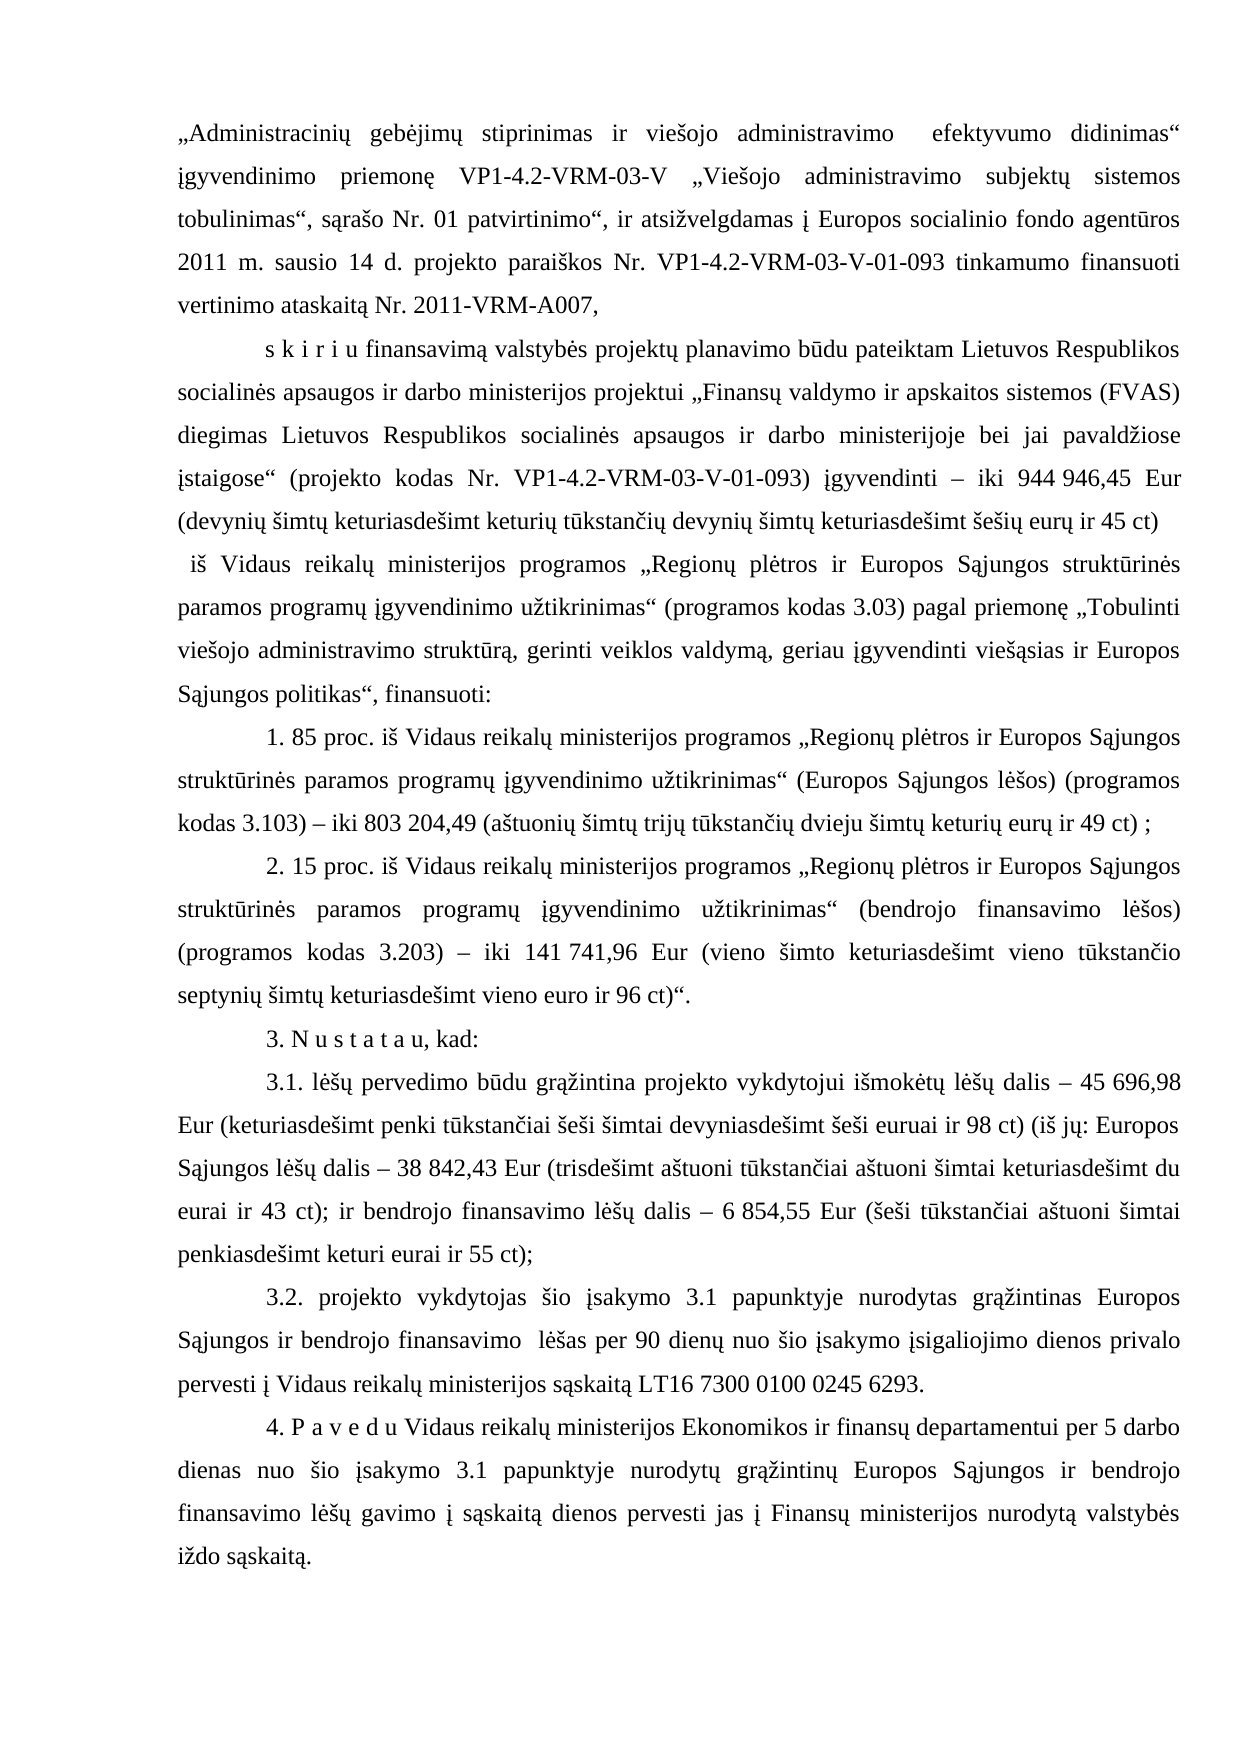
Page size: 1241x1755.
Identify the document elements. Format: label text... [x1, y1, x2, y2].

text 3. N u s t a t a u, kad: [177, 1024, 1181, 1052]
text 2. 15 proc. iš Vidaus reikalų ministerijos programos „Regionų plėtros ir Europos Sąjungos struktūrinės paramos programų įgyvendinimo užtikrinimas“ (bendrojo finansavimo lėšos) (programos kodas 3.203) – iki 141 741,96 Eur (vieno šimto keturiasdešimt vieno tūkstančio septynių šimtų keturiasdešimt vieno euro ir 96 ct)“. [177, 851, 1181, 1009]
text 4. P a v e d u Vidaus reikalų ministerijos Ekonomikos ir finansų departamentui per 5 darbo dienas nuo šio įsakymo 3.1 papunktyje nurodytų grąžintinų Europos Sąjungos ir bendrojo finansavimo lėšų gavimo į sąskaitą dienos pervesti jas į Finansų ministerijos nurodytą valstybės iždo sąskaitą. [177, 1412, 1181, 1570]
text 3.1. lėšų pervedimo būdu grąžintina projekto vykdytojui išmokėtų lėšų dalis – 45 696,98 Eur (keturiasdešimt penki tūkstančiai šeši šimtai devyniasdešimt šeši euruai ir 98 ct) (iš jų: Europos Sąjungos lėšų dalis – 38 842,43 Eur (trisdešimt aštuoni tūkstančiai aštuoni šimtai keturiasdešimt du eurai ir 43 ct); ir bendrojo finansavimo lėšų dalis – 6 854,55 Eur (šeši tūkstančiai aštuoni šimtai penkiasdešimt keturi eurai ir 55 ct); [177, 1067, 1181, 1268]
text 1. 85 proc. iš Vidaus reikalų ministerijos programos „Regionų plėtros ir Europos Sąjungos struktūrinės paramos programų įgyvendinimo užtikrinimas“ (Europos Sąjungos lėšos) (programos kodas 3.103) – iki 803 204,49 (aštuonių šimtų trijų tūkstančių dvieju šimtų keturių eurų ir 49 ct) ; [177, 722, 1181, 837]
text s k i r i u finansavimą valstybės projektų planavimo būdu pateiktam Lietuvos Respublikos socialinės apsaugos ir darbo ministerijos projektui „Finansų valdymo ir apskaitos sistemos (FVAS) diegimas Lietuvos Respublikos socialinės apsaugos ir darbo ministerijoje bei jai pavaldžiose įstaigose“ (projekto kodas Nr. VP1-4.2-VRM-03-V-01-093) įgyvendinti – iki 944 946,45 Eur (devynių šimtų keturiasdešimt keturių tūkstančių devynių šimtų keturiasdešimt šešių eurų ir 45 ct) [177, 334, 1181, 535]
text iš Vidaus reikalų ministerijos programos „Regionų plėtros ir Europos Sąjungos struktūrinės paramos programų įgyvendinimo užtikrinimas“ (programos kodas 3.03) pagal priemonę „Tobulinti viešojo administravimo struktūrą, gerinti veiklos valdymą, geriau įgyvendinti viešąsias ir Europos Sąjungos politikas“, finansuoti: [177, 549, 1181, 707]
text „Administracinių gebėjimų stiprinimas ir viešojo administravimo efektyvumo didinimas“ įgyvendinimo priemonę VP1-4.2-VRM-03-V „Viešojo administravimo subjektų sistemos tobulinimas“, sąrašo Nr. 01 patvirtinimo“, ir atsižvelgdamas į Europos socialinio fondo agentūros 2011 m. sausio 14 d. projekto paraiškos Nr. VP1-4.2-VRM-03-V-01-093 tinkamumo finansuoti vertinimo ataskaitą Nr. 2011-VRM-A007, [177, 118, 1181, 319]
text 3.2. projekto vykdytojas šio įsakymo 3.1 papunktyje nurodytas grąžintinas Europos Sąjungos ir bendrojo finansavimo lėšas per 90 dienų nuo šio įsakymo įsigaliojimo dienos privalo pervesti į Vidaus reikalų ministerijos sąskaitą LT16 7300 0100 0245 6293. [177, 1282, 1181, 1397]
